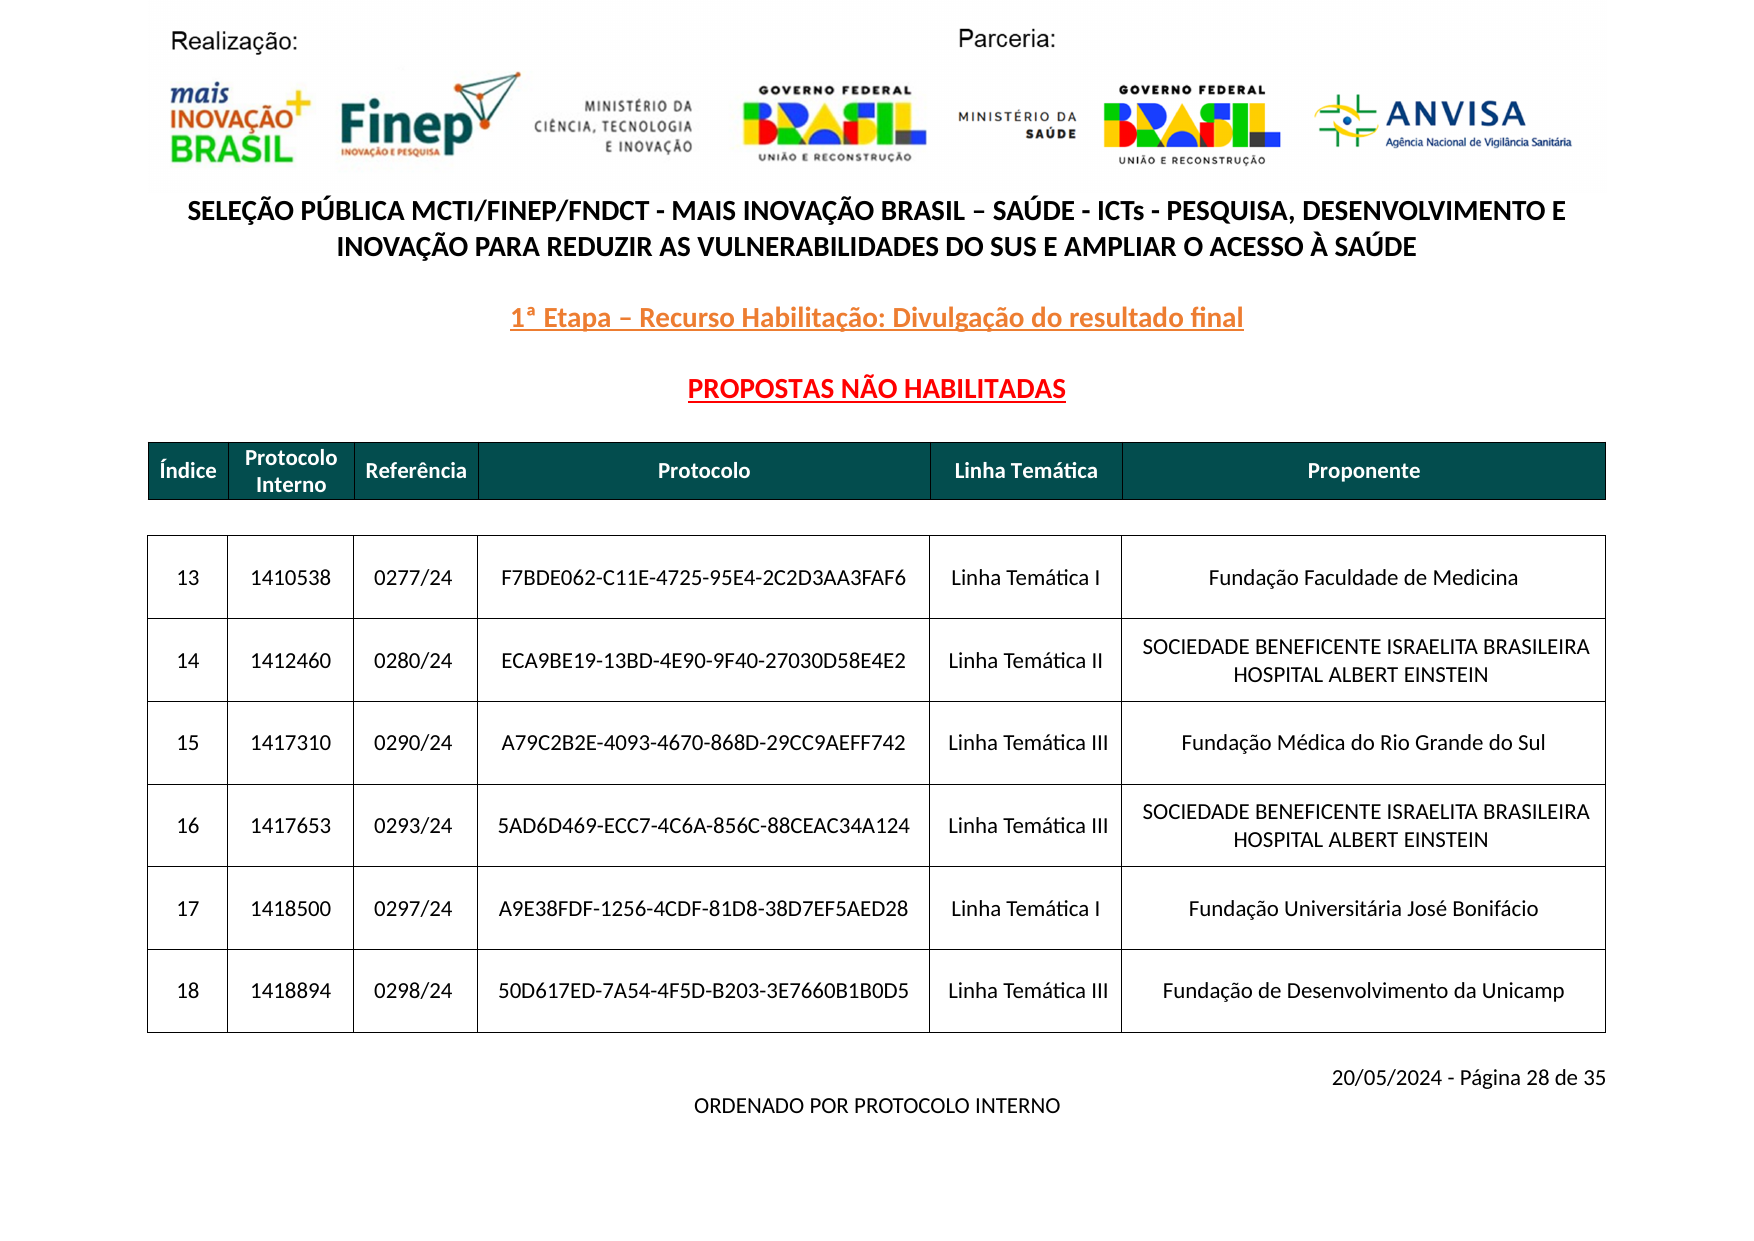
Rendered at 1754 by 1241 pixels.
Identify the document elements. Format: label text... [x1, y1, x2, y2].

table_cell 0298/24 [354, 950, 477, 1032]
table_cell Fundação Faculdade de Medicina [1122, 536, 1605, 618]
table_cell Fundação Universitária José Bonifácio [1122, 867, 1605, 949]
table_cell 1410538 [228, 536, 353, 618]
table_cell A9E38FDF-1256-4CDF-81D8-38D7EF5AED28 [478, 867, 929, 949]
table_cell 1417310 [228, 702, 353, 783]
table_cell A79C2B2E-4093-4670-868D-29CC9AEFF742 [478, 702, 929, 783]
table_cell 50D617ED-7A54-4F5D-B203-3E7660B1B0D5 [478, 950, 929, 1032]
table_cell SOCIEDADE BENEFICENTE ISRAELITA BRASILEIRA HOSPITAL ALBERT EINSTEIN [1122, 785, 1605, 866]
table_cell 1418500 [228, 867, 353, 949]
table_cell Fundação de Desenvolvimento da Unicamp [1122, 950, 1605, 1032]
table_cell Linha Temática III [930, 950, 1121, 1032]
table_cell 18 [148, 950, 227, 1032]
table_cell 16 [148, 785, 227, 866]
table_cell Linha Temática I [930, 867, 1121, 949]
table_cell 0293/24 [354, 785, 477, 866]
table_cell 1412460 [228, 619, 353, 701]
table_cell 1417653 [228, 785, 353, 866]
table_cell 14 [148, 619, 227, 701]
table_cell F7BDE062-C11E-4725-95E4-2C2D3AA3FAF6 [478, 536, 929, 618]
table_cell Linha Temática III [930, 785, 1121, 866]
table_cell SOCIEDADE BENEFICENTE ISRAELITA BRASILEIRA HOSPITAL ALBERT EINSTEIN [1122, 619, 1605, 701]
table_cell 15 [148, 702, 227, 783]
table_cell 13 [148, 536, 227, 618]
table_cell 1418894 [228, 950, 353, 1032]
table_cell Fundação Médica do Rio Grande do Sul [1122, 702, 1605, 783]
table_cell 0277/24 [354, 536, 477, 618]
table_cell Linha Temática I [930, 536, 1121, 618]
table_cell ECA9BE19-13BD-4E90-9F40-27030D58E4E2 [478, 619, 929, 701]
table_cell 0297/24 [354, 867, 477, 949]
table_cell 5AD6D469-ECC7-4C6A-856C-88CEAC34A124 [478, 785, 929, 866]
table_cell Linha Temática III [930, 702, 1121, 783]
table_cell 0280/24 [354, 619, 477, 701]
table_cell Linha Temática II [930, 619, 1121, 701]
table_cell 0290/24 [354, 702, 477, 783]
table_cell 17 [148, 867, 227, 949]
